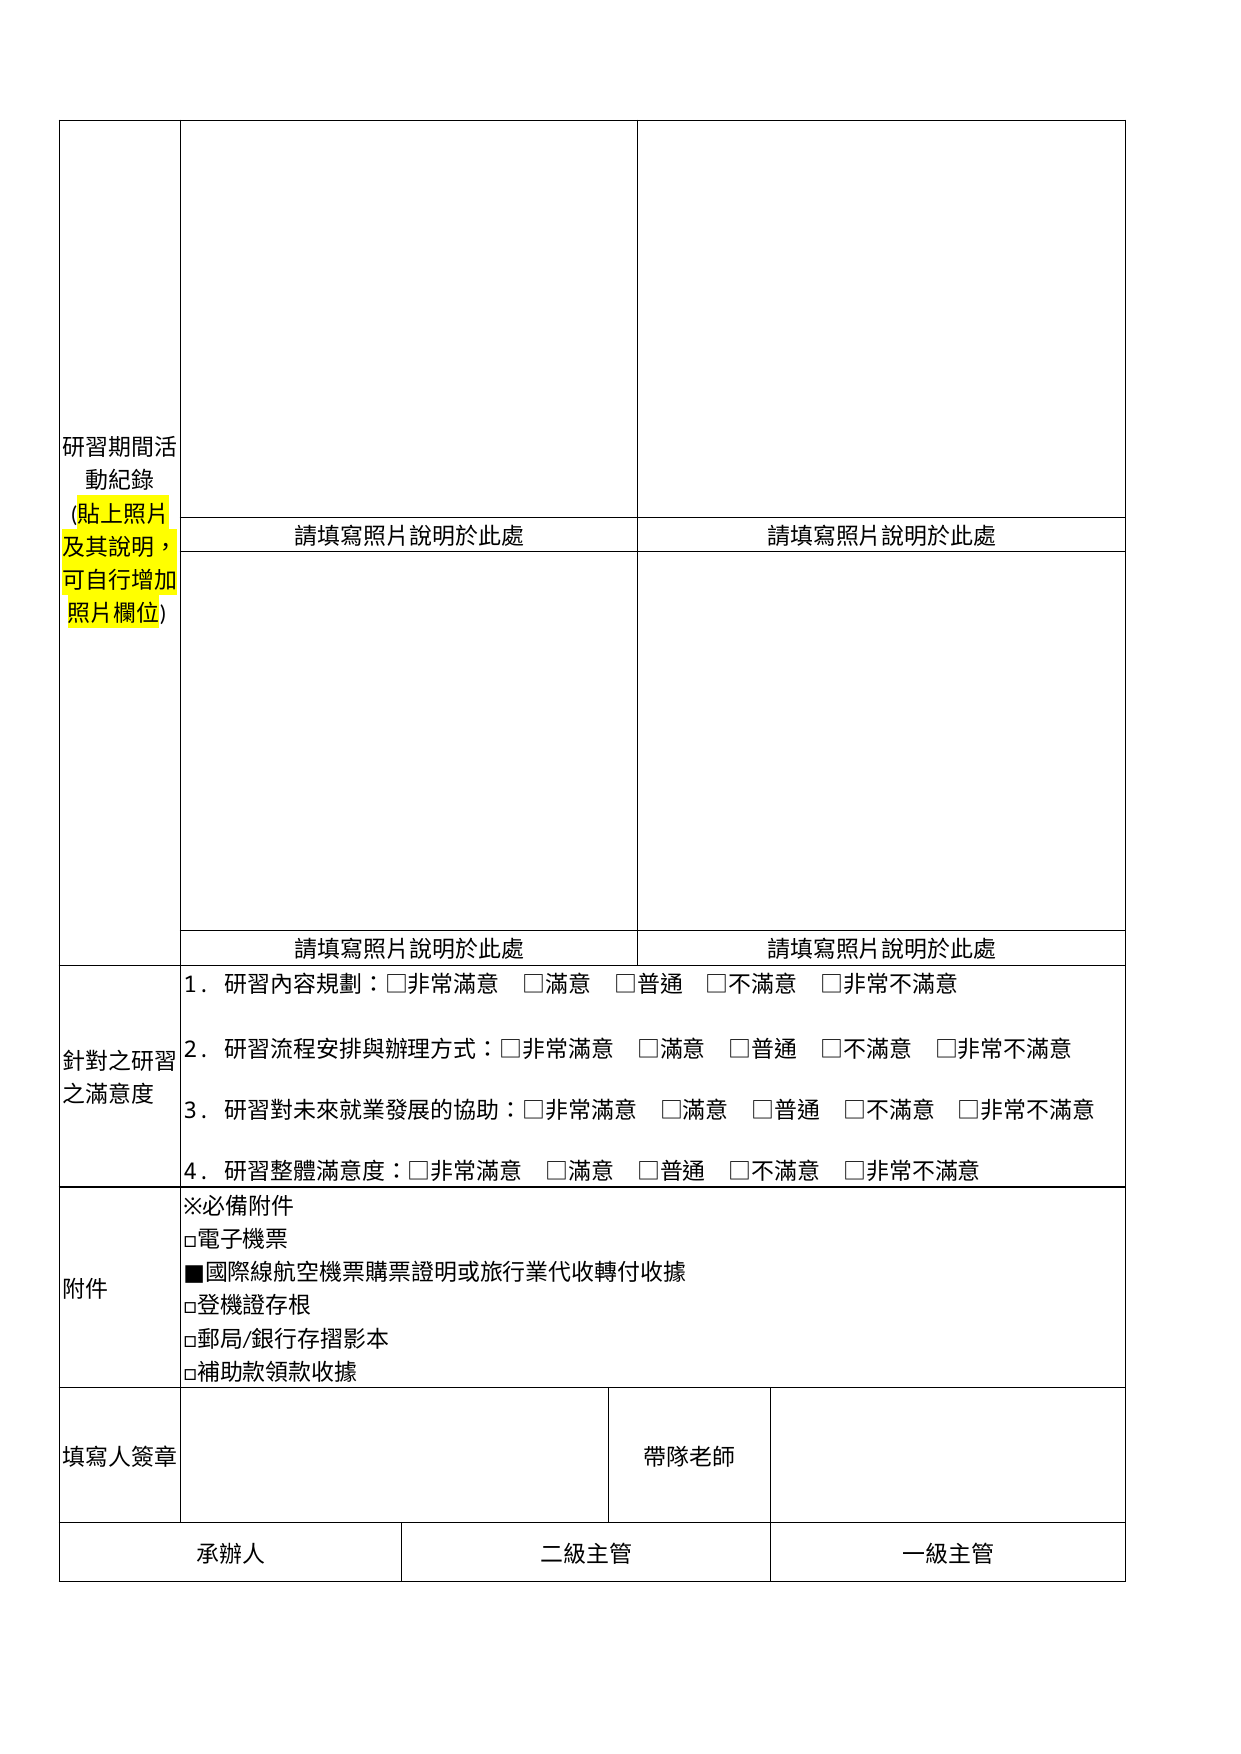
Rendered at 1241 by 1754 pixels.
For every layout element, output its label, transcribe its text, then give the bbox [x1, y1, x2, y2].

table_cell [638, 121, 1125, 517]
table_cell 研習期間活動紀錄 (貼上照片及其說明，可自行增加照片欄位) [60, 121, 180, 965]
table_cell [771, 1388, 1125, 1522]
table_cell ※必備附件 □電子機票 ■國際線航空機票購票證明或旅行業代收轉付收據 □登機證存根 □郵局/銀行存摺影本 □補助款領款收據 [181, 1188, 1125, 1387]
table_cell [181, 552, 637, 930]
table_cell 請填寫照片說明於此處 [638, 518, 1125, 551]
table_cell 請填寫照片說明於此處 [181, 518, 637, 551]
table_cell 二級主管 [402, 1523, 770, 1581]
table_cell [181, 121, 637, 517]
table_cell [638, 552, 1125, 930]
table_cell 請填寫照片說明於此處 [181, 931, 637, 965]
table_cell 附件 [60, 1188, 180, 1387]
table_cell [181, 1388, 608, 1522]
table_cell 帶隊老師 [609, 1388, 770, 1522]
table_cell 承辦人 [60, 1523, 401, 1581]
table_cell 請填寫照片說明於此處 [638, 931, 1125, 965]
table_cell 針對之研習之滿意度 [60, 966, 180, 1186]
table_cell 1. 研習內容規劃：□非常滿意 □滿意 □普通 □不滿意 □非常不滿意 2. 研習流程安排與辦理方式：□非常滿意 □滿意 □普通 □不滿意 □非常不滿意 3. 研習對未來就業發展的協助：□非常滿意 □滿意 □普通 □不滿意 □非常不滿意 4. 研習整體滿意度：□非常滿意 □滿意 □普通 □不滿意 □非常不滿意 [181, 966, 1125, 1186]
table_cell 填寫人簽章 [60, 1388, 180, 1522]
table_cell 一級主管 [771, 1523, 1125, 1581]
